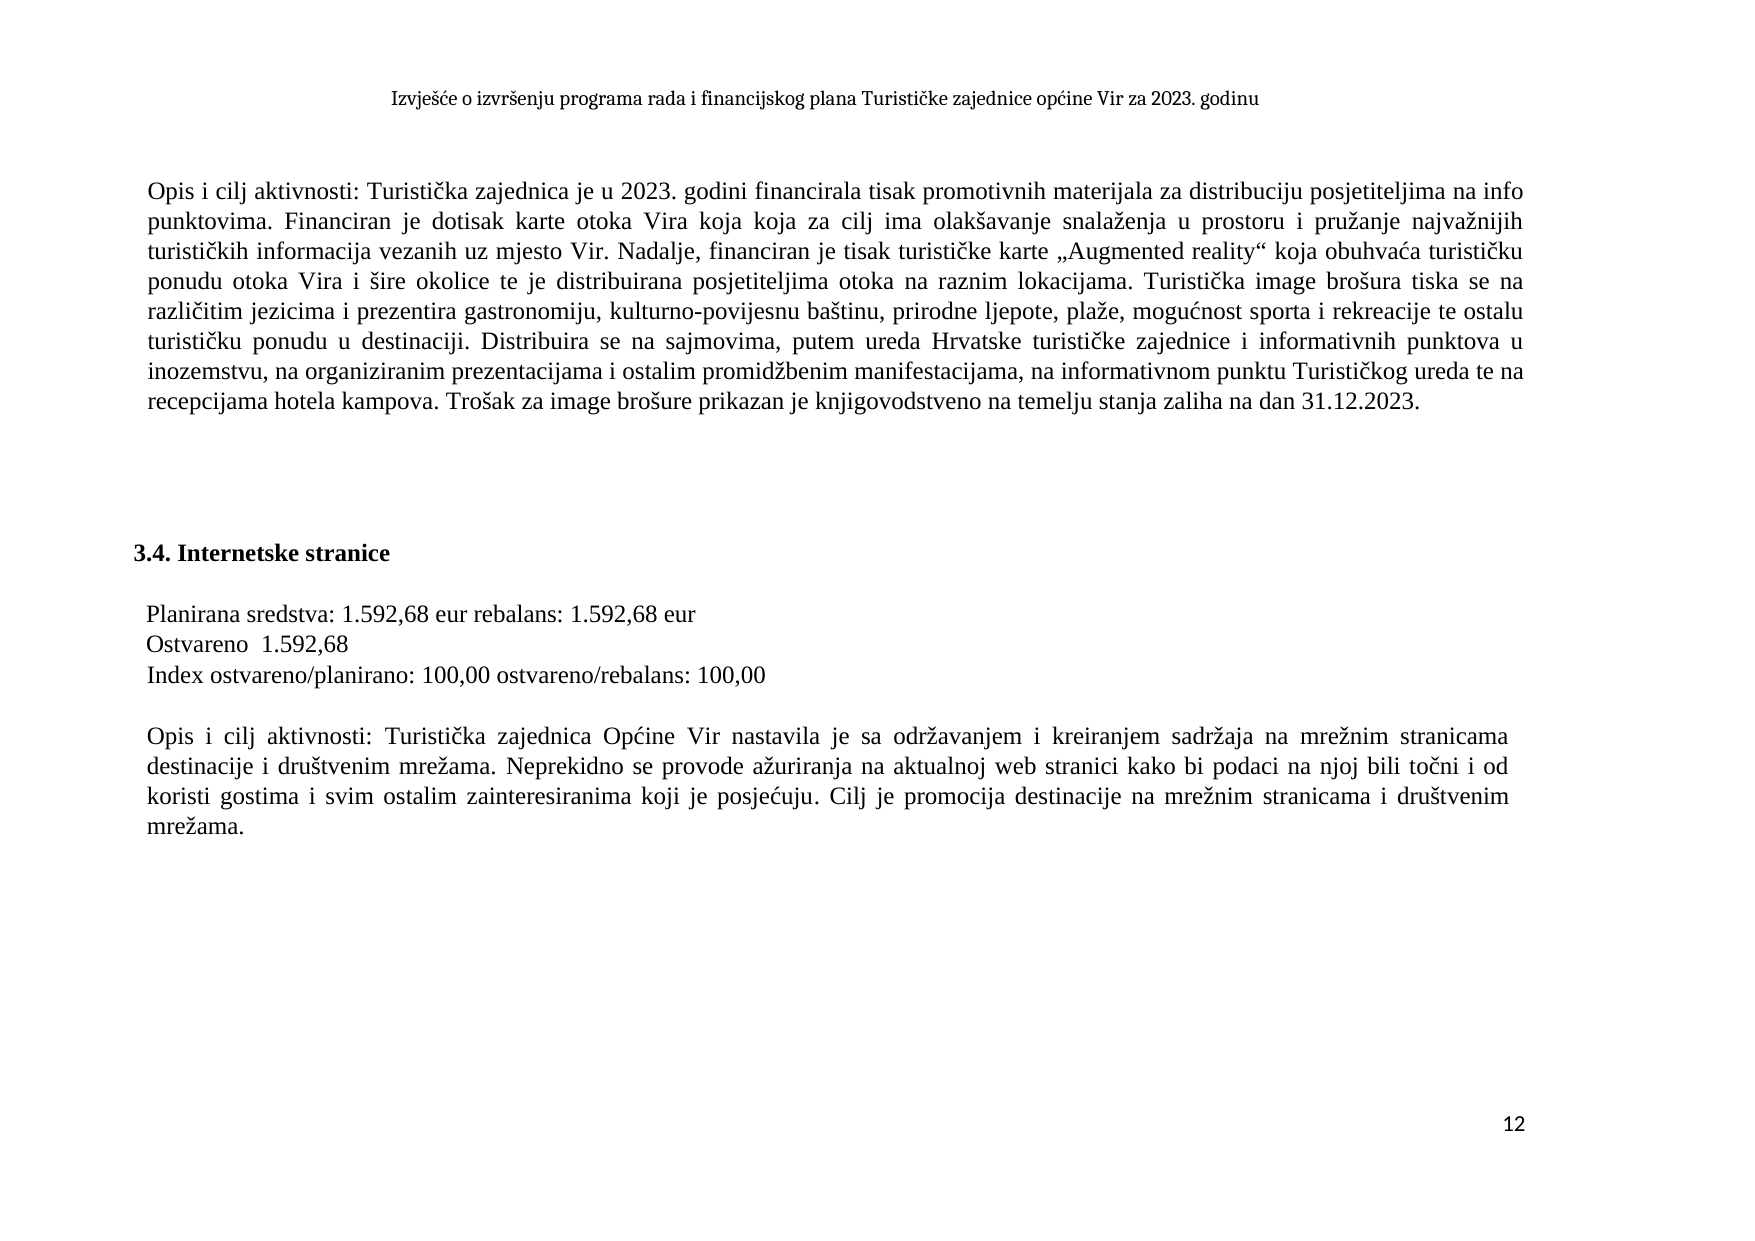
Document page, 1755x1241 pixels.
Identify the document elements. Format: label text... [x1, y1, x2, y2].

subtitle Planirana sredstva: 1.592,68 eur rebalans: 1.592,68 eur [133, 599, 1525, 628]
subtitle 3.4. Internetske stranice [133, 538, 1525, 567]
subtitle Opis i cilj aktivnosti: Turistička zajednica je u 2023. godini financirala tisak promotivnih materijala za distribuciju posjetiteljima na info punktovima. Financiran je dotisak karte otoka Vira koja koja za cilj ima olakšavanje snalaženja u prostoru i pružanje najvažnijih turističkih informacija vezanih uz mjesto Vir. Nadalje, financiran je tisak turističke karte „Augmented reality“ koja obuhvaća turističku ponudu otoka Vira i šire okolice te je distribuirana posjetiteljima otoka na raznim lokacijama. Turistička image brošura tiska se na različitim jezicima i prezentira gastronomiju, kulturno-povijesnu baštinu, prirodne ljepote, plaže, mogućnost sporta i rekreacije te ostalu turističku ponudu u destinaciji. Distribuira se na sajmovima, putem ureda Hrvatske turističke zajednice i informativnih punktova u inozemstvu, na organiziranim prezentacijama i ostalim promidžbenim manifestacijama, na informativnom punktu Turističkog ureda te na recepcijama hotela kampova. Trošak za image brošure prikazan je knjigovodstveno na temelju stanja zaliha na dan 31.12.2023. [147, 176, 1525, 414]
text Opis i cilj aktivnosti: Turistička zajednica Općine Vir nastavila je sa održavanjem i kreiranjem sadržaja na mrežnim stranicama destinacije i društvenim mrežama. Neprekidno se provode ažuriranja na aktualnoj web stranici kako bi podaci na njoj bili točni i od koristi gostima i svim ostalim zainteresiranima koji je posjećuju. Cilj je promocija destinacije na mrežnim stranicama i društvenim mrežama. [147, 721, 1510, 840]
subtitle Ostvareno 1.592,68 [133, 629, 1525, 658]
text Index ostvareno/planirano: 100,00 ostvareno/rebalans: 100,00 [147, 660, 1510, 688]
